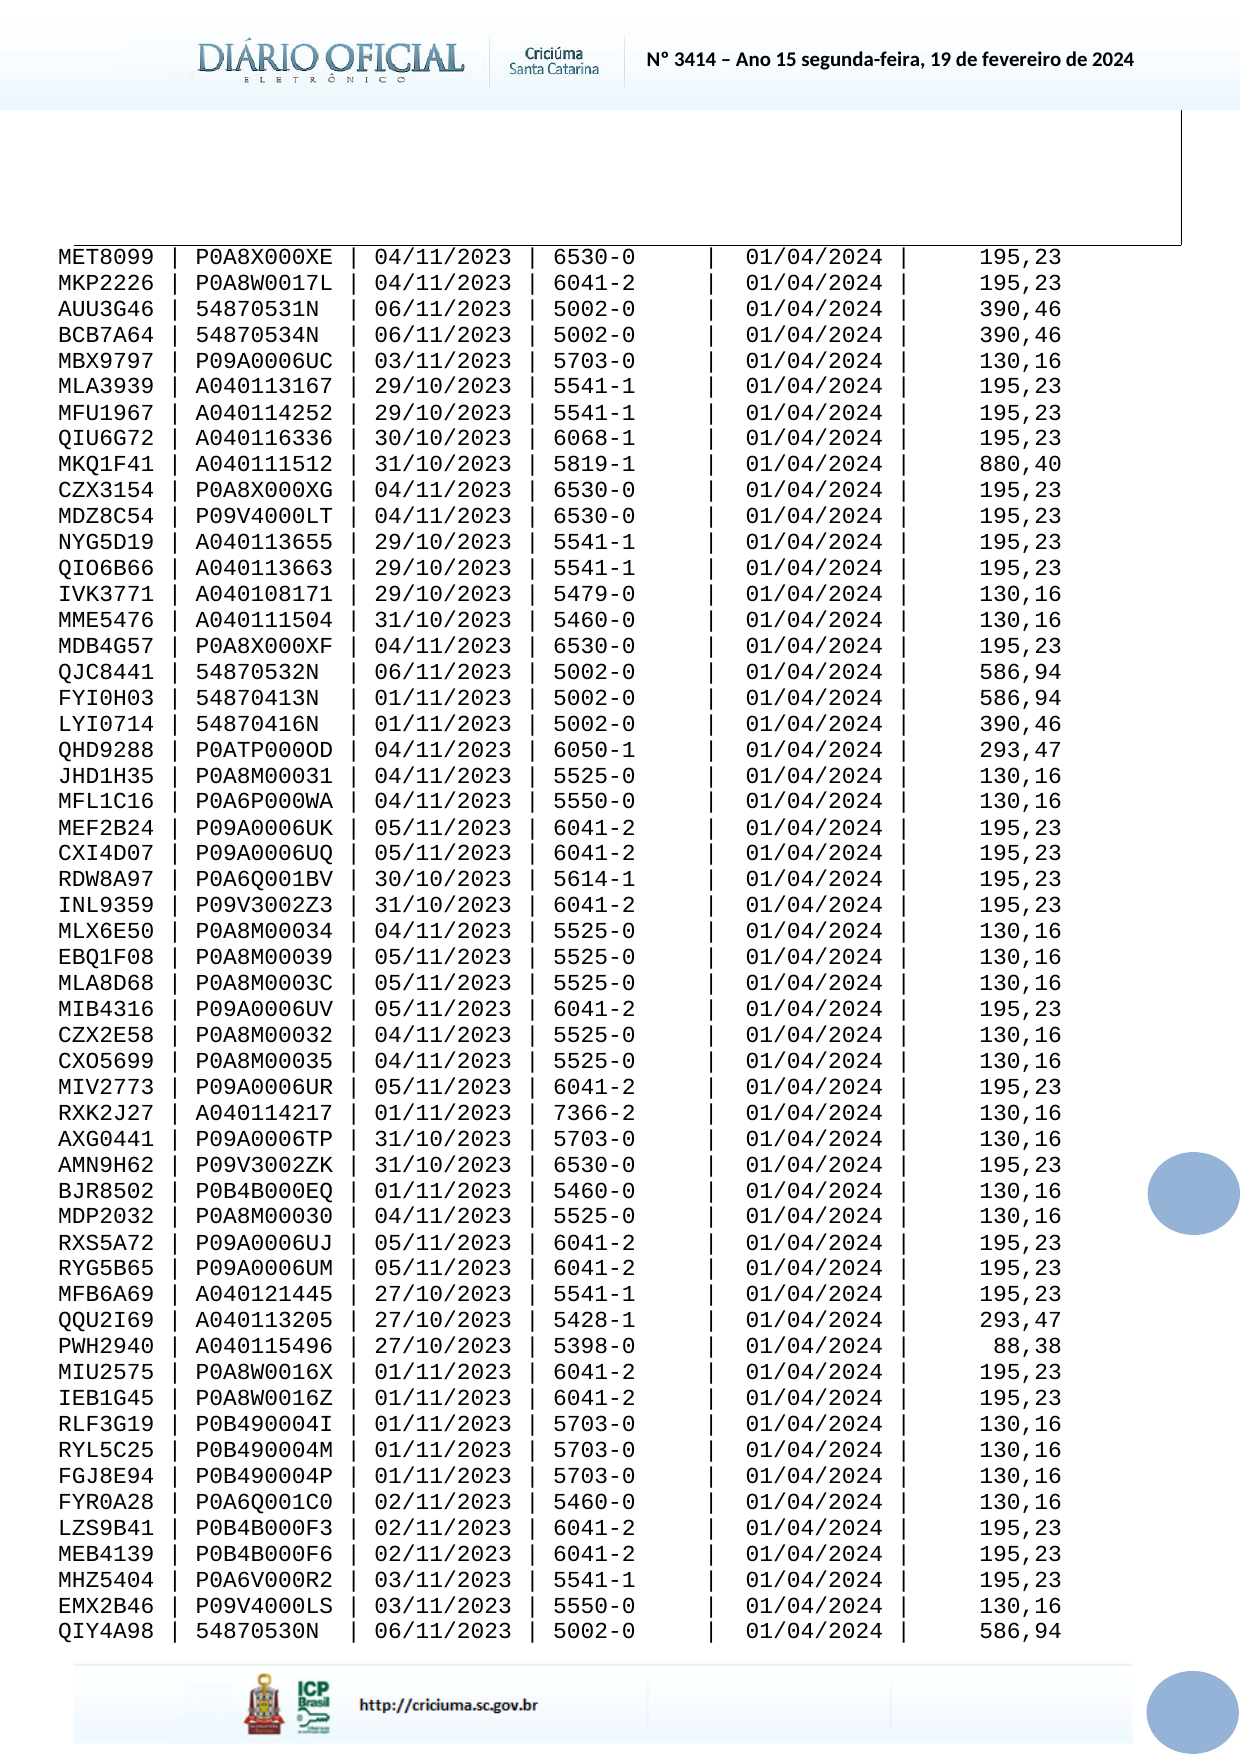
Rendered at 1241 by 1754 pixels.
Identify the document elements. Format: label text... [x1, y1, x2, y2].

text MEB4139 | P0B4B000F6 | 02/11/2023 | 6041-2 | 01/04/2024 | 195,23 [44, 1542, 1181, 1568]
text MLX6E50 | P0A8M00034 | 04/11/2023 | 5525-0 | 01/04/2024 | 130,16 [44, 919, 1181, 946]
text QIO6B66 | A040113663 | 29/10/2023 | 5541-1 | 01/04/2024 | 195,23 [44, 556, 1181, 582]
text PWH2940 | A040115496 | 27/10/2023 | 5398-0 | 01/04/2024 | 88,38 [44, 1334, 1181, 1361]
text IEB1G45 | P0A8W0016Z | 01/11/2023 | 6041-2 | 01/04/2024 | 195,23 [44, 1386, 1181, 1412]
text MLA8D68 | P0A8M0003C | 05/11/2023 | 5525-0 | 01/04/2024 | 130,16 [44, 971, 1181, 997]
text LYI0714 | 54870416N | 01/11/2023 | 5002-0 | 01/04/2024 | 390,46 [44, 712, 1181, 738]
text RYG5B65 | P09A0006UM | 05/11/2023 | 6041-2 | 01/04/2024 | 195,23 [44, 1257, 1181, 1283]
text BJR8502 | P0B4B000EQ | 01/11/2023 | 5460-0 | 01/04/2024 | 130,16 [44, 1179, 1150, 1205]
text IVK3771 | A040108171 | 29/10/2023 | 5479-0 | 01/04/2024 | 130,16 [44, 582, 1181, 608]
text RYL5C25 | P0B490004M | 01/11/2023 | 5703-0 | 01/04/2024 | 130,16 [44, 1438, 1181, 1464]
text MEF2B24 | P09A0006UK | 05/11/2023 | 6041-2 | 01/04/2024 | 195,23 [44, 816, 1181, 842]
text BCB7A64 | 54870534N | 06/11/2023 | 5002-0 | 01/04/2024 | 390,46 [44, 323, 1181, 349]
text AXG0441 | P09A0006TP | 31/10/2023 | 5703-0 | 01/04/2024 | 130,16 [44, 1127, 1181, 1153]
text MFU1967 | A040114252 | 29/10/2023 | 5541-1 | 01/04/2024 | 195,23 [44, 401, 1181, 427]
text QIY4A98 | 54870530N | 06/11/2023 | 5002-0 | 01/04/2024 | 586,94 [44, 1620, 1181, 1646]
text MIB4316 | P09A0006UV | 05/11/2023 | 6041-2 | 01/04/2024 | 195,23 [44, 997, 1181, 1023]
text MHZ5404 | P0A6V000R2 | 03/11/2023 | 5541-1 | 01/04/2024 | 195,23 [44, 1568, 1181, 1594]
text RXS5A72 | P09A0006UJ | 05/11/2023 | 6041-2 | 01/04/2024 | 195,23 [44, 1231, 1181, 1257]
text RDW8A97 | P0A6Q001BV | 30/10/2023 | 5614-1 | 01/04/2024 | 195,23 [44, 868, 1181, 894]
text CXI4D07 | P09A0006UQ | 05/11/2023 | 6041-2 | 01/04/2024 | 195,23 [44, 842, 1181, 868]
text MET8099 | P0A8X000XE | 04/11/2023 | 6530-0 | 01/04/2024 | 195,23 [44, 245, 1181, 271]
text MLA3939 | A040113167 | 29/10/2023 | 5541-1 | 01/04/2024 | 195,23 [44, 375, 1181, 401]
text FYR0A28 | P0A6Q001C0 | 02/11/2023 | 5460-0 | 01/04/2024 | 130,16 [44, 1490, 1181, 1516]
text MDZ8C54 | P09V4000LT | 04/11/2023 | 6530-0 | 01/04/2024 | 195,23 [44, 504, 1181, 531]
text MIV2773 | P09A0006UR | 05/11/2023 | 6041-2 | 01/04/2024 | 195,23 [44, 1075, 1181, 1101]
text MME5476 | A040111504 | 31/10/2023 | 5460-0 | 01/04/2024 | 130,16 [44, 608, 1181, 634]
text NYG5D19 | A040113655 | 29/10/2023 | 5541-1 | 01/04/2024 | 195,23 [44, 531, 1181, 556]
text AUU3G46 | 54870531N | 06/11/2023 | 5002-0 | 01/04/2024 | 390,46 [44, 297, 1181, 323]
text MFB6A69 | A040121445 | 27/10/2023 | 5541-1 | 01/04/2024 | 195,23 [44, 1283, 1181, 1309]
text FGJ8E94 | P0B490004P | 01/11/2023 | 5703-0 | 01/04/2024 | 130,16 [44, 1464, 1181, 1490]
text MDB4G57 | P0A8X000XF | 04/11/2023 | 6530-0 | 01/04/2024 | 195,23 [44, 634, 1181, 660]
text RXK2J27 | A040114217 | 01/11/2023 | 7366-2 | 01/04/2024 | 130,16 [44, 1101, 1181, 1127]
text EMX2B46 | P09V4000LS | 03/11/2023 | 5550-0 | 01/04/2024 | 130,16 [44, 1594, 1181, 1620]
text EBQ1F08 | P0A8M00039 | 05/11/2023 | 5525-0 | 01/04/2024 | 130,16 [44, 946, 1181, 971]
text INL9359 | P09V3002Z3 | 31/10/2023 | 6041-2 | 01/04/2024 | 195,23 [44, 894, 1181, 919]
text AMN9H62 | P09V3002ZK | 31/10/2023 | 6530-0 | 01/04/2024 | 195,23 [44, 1153, 1180, 1179]
text MDP2032 | P0A8M00030 | 04/11/2023 | 5525-0 | 01/04/2024 | 130,16 [44, 1205, 1171, 1231]
text JHD1H35 | P0A8M00031 | 04/11/2023 | 5525-0 | 01/04/2024 | 130,16 [44, 764, 1181, 790]
text MIU2575 | P0A8W0016X | 01/11/2023 | 6041-2 | 01/04/2024 | 195,23 [44, 1361, 1181, 1386]
text LZS9B41 | P0B4B000F3 | 02/11/2023 | 6041-2 | 01/04/2024 | 195,23 [44, 1516, 1181, 1542]
text CXO5699 | P0A8M00035 | 04/11/2023 | 5525-0 | 01/04/2024 | 130,16 [44, 1049, 1181, 1075]
text QIU6G72 | A040116336 | 30/10/2023 | 6068-1 | 01/04/2024 | 195,23 [44, 427, 1181, 453]
text MBX9797 | P09A0006UC | 03/11/2023 | 5703-0 | 01/04/2024 | 130,16 [44, 349, 1181, 375]
text MKP2226 | P0A8W0017L | 04/11/2023 | 6041-2 | 01/04/2024 | 195,23 [44, 271, 1181, 297]
text CZX2E58 | P0A8M00032 | 04/11/2023 | 5525-0 | 01/04/2024 | 130,16 [44, 1023, 1181, 1049]
text QHD9288 | P0ATP000OD | 04/11/2023 | 6050-1 | 01/04/2024 | 293,47 [44, 738, 1181, 764]
text MKQ1F41 | A040111512 | 31/10/2023 | 5819-1 | 01/04/2024 | 880,40 [44, 453, 1181, 479]
text MFL1C16 | P0A6P000WA | 04/11/2023 | 5550-0 | 01/04/2024 | 130,16 [44, 790, 1181, 816]
text FYI0H03 | 54870413N | 01/11/2023 | 5002-0 | 01/04/2024 | 586,94 [44, 686, 1181, 712]
text QJC8441 | 54870532N | 06/11/2023 | 5002-0 | 01/04/2024 | 586,94 [44, 660, 1181, 686]
text CZX3154 | P0A8X000XG | 04/11/2023 | 6530-0 | 01/04/2024 | 195,23 [44, 479, 1181, 504]
text RLF3G19 | P0B490004I | 01/11/2023 | 5703-0 | 01/04/2024 | 130,16 [44, 1412, 1181, 1438]
text QQU2I69 | A040113205 | 27/10/2023 | 5428-1 | 01/04/2024 | 293,47 [44, 1309, 1181, 1334]
